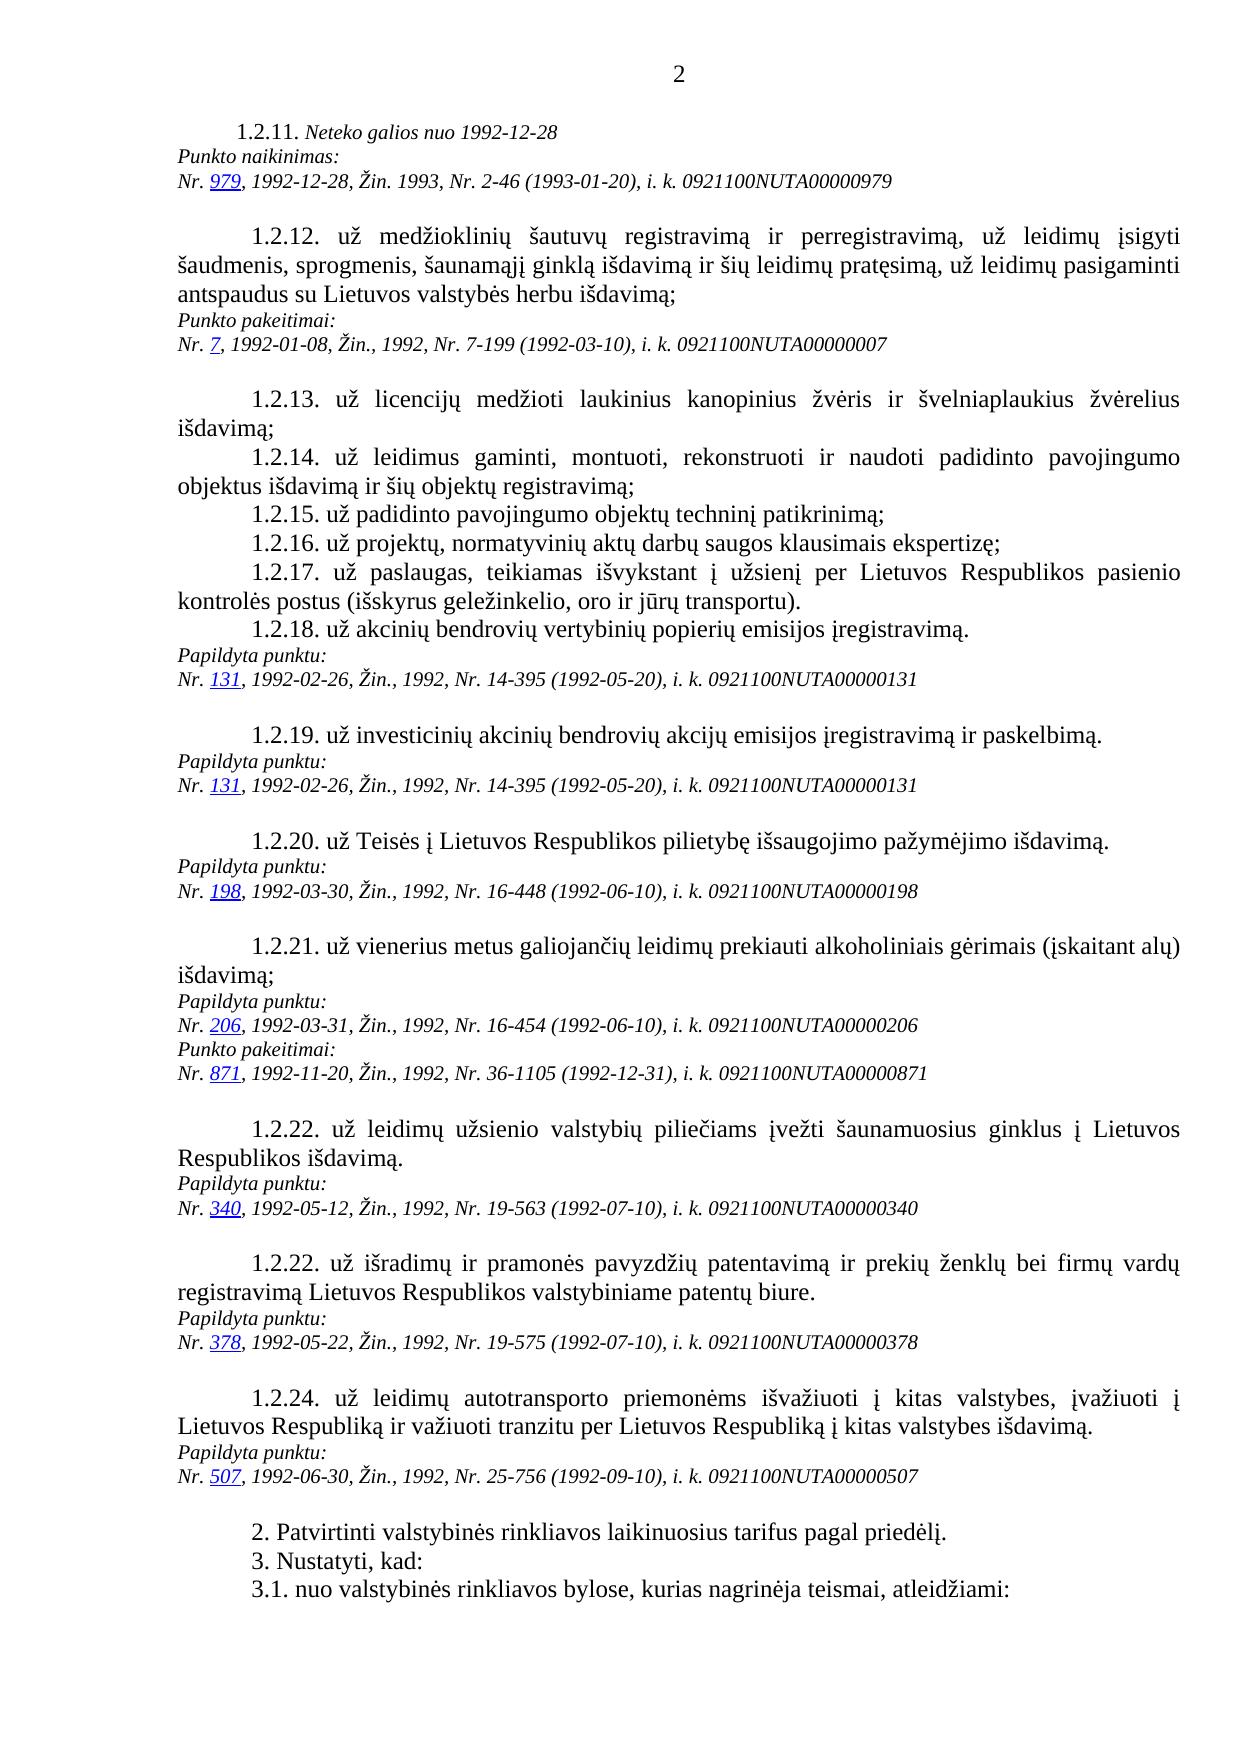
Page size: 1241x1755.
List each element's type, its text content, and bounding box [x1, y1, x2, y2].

text Papildyta punktu: [177, 1171, 1181, 1195]
text 1.2.11. Neteko galios nuo 1992-12-28 [177, 118, 1181, 144]
text 1.2.22. už leidimų užsienio valstybių piliečiams įvežti šaunamuosius ginklus į Lietuvos Respublikos išdavimą. [177, 1114, 1181, 1171]
text 1.2.18. už akcinių bendrovių vertybinių popierių emisijos įregistravimą. [177, 614, 1181, 643]
text Nr. 198, 1992-03-30, Žin., 1992, Nr. 16-448 (1992-06-10), i. k. 0921100NUTA00000198 [177, 878, 1181, 903]
text 3. Nustatyti, kad: [177, 1546, 1181, 1574]
text Papildyta punktu: [177, 1306, 1181, 1330]
text 1.2.22. už išradimų ir pramonės pavyzdžių patentavimą ir prekių ženklų bei firmų vardų registravimą Lietuvos Respublikos valstybiniame patentų biure. [177, 1248, 1181, 1306]
text 1.2.16. už projektų, normatyvinių aktų darbų saugos klausimais ekspertizę; [177, 528, 1181, 557]
text Papildyta punktu: [177, 1440, 1181, 1464]
text Punkto naikinimas: [177, 144, 1181, 168]
text 3.1. nuo valstybinės rinkliavos bylose, kurias nagrinėja teismai, atleidžiami: [177, 1574, 1181, 1603]
text Papildyta punktu: [177, 749, 1181, 773]
text Nr. 131, 1992-02-26, Žin., 1992, Nr. 14-395 (1992-05-20), i. k. 0921100NUTA00000131 [177, 667, 1181, 691]
text 1.2.24. už leidimų autotransporto priemonėms išvažiuoti į kitas valstybes, įvažiuoti į Lietuvos Respubliką ir važiuoti tranzitu per Lietuvos Respubliką į kitas valstybes išdavimą. [177, 1383, 1181, 1440]
text Nr. 131, 1992-02-26, Žin., 1992, Nr. 14-395 (1992-05-20), i. k. 0921100NUTA00000131 [177, 773, 1181, 797]
text Nr. 979, 1992-12-28, Žin. 1993, Nr. 2-46 (1993-01-20), i. k. 0921100NUTA00000979 [177, 168, 1181, 193]
text 1.2.15. už padidinto pavojingumo objektų techninį patikrinimą; [177, 499, 1181, 528]
text 1.2.14. už leidimus gaminti, montuoti, rekonstruoti ir naudoti padidinto pavojingumo objektus išdavimą ir šių objektų registravimą; [177, 442, 1181, 499]
text 1.2.19. už investicinių akcinių bendrovių akcijų emisijos įregistravimą ir paskelbimą. [177, 720, 1181, 749]
text 1.2.21. už vienerius metus galiojančių leidimų prekiauti alkoholiniais gėrimais (įskaitant alų) išdavimą; [177, 931, 1181, 989]
text 1.2.12. už medžioklinių šautuvų registravimą ir perregistravimą, už leidimų įsigyti šaudmenis, sprogmenis, šaunamąjį ginklą išdavimą ir šių leidimų pratęsimą, už leidimų pasigaminti antspaudus su Lietuvos valstybės herbu išdavimą; [177, 221, 1181, 308]
text Nr. 378, 1992-05-22, Žin., 1992, Nr. 19-575 (1992-07-10), i. k. 0921100NUTA00000378 [177, 1330, 1181, 1354]
text Papildyta punktu: [177, 854, 1181, 878]
text 2. Patvirtinti valstybinės rinkliavos laikinuosius tarifus pagal priedėlį. [177, 1517, 1181, 1546]
text 1.2.13. už licencijų medžioti laukinius kanopinius žvėris ir švelniaplaukius žvėrelius išdavimą; [177, 384, 1181, 442]
text Nr. 206, 1992-03-31, Žin., 1992, Nr. 16-454 (1992-06-10), i. k. 0921100NUTA00000206 [177, 1013, 1181, 1037]
text Nr. 507, 1992-06-30, Žin., 1992, Nr. 25-756 (1992-09-10), i. k. 0921100NUTA00000507 [177, 1464, 1181, 1488]
text 1.2.17. už paslaugas, teikiamas išvykstant į užsienį per Lietuvos Respublikos pasienio kontrolės postus (išskyrus geležinkelio, oro ir jūrų transportu). [177, 557, 1181, 614]
text Punkto pakeitimai: [177, 1037, 1181, 1061]
text Nr. 7, 1992-01-08, Žin., 1992, Nr. 7-199 (1992-03-10), i. k. 0921100NUTA00000007 [177, 332, 1181, 356]
text Papildyta punktu: [177, 643, 1181, 667]
text Nr. 340, 1992-05-12, Žin., 1992, Nr. 19-563 (1992-07-10), i. k. 0921100NUTA00000340 [177, 1195, 1181, 1219]
text 1.2.20. už Teisės į Lietuvos Respublikos pilietybę išsaugojimo pažymėjimo išdavimą. [177, 826, 1181, 854]
text Papildyta punktu: [177, 989, 1181, 1013]
text Nr. 871, 1992-11-20, Žin., 1992, Nr. 36-1105 (1992-12-31), i. k. 0921100NUTA00000871 [177, 1061, 1181, 1085]
text Punkto pakeitimai: [177, 308, 1181, 332]
